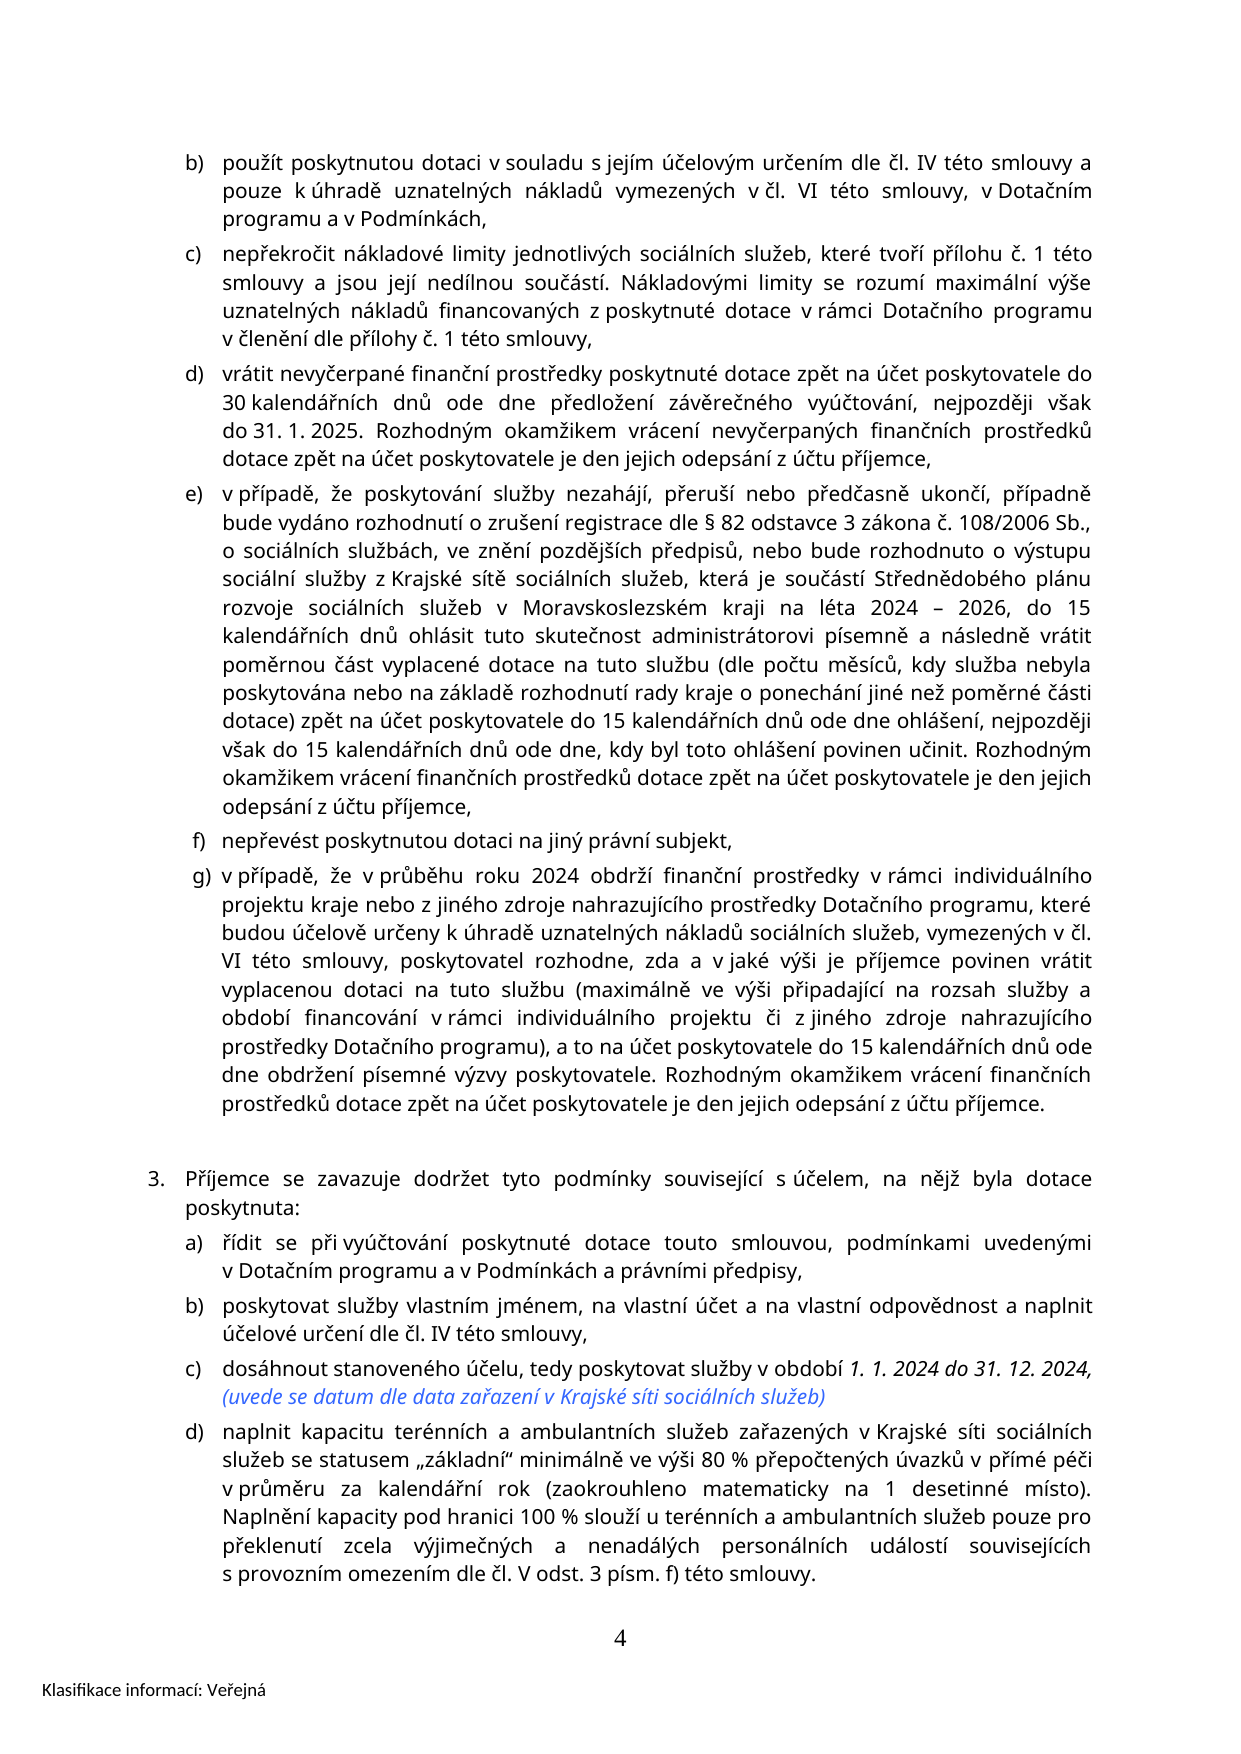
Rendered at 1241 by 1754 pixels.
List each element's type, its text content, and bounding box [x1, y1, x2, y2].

list nepřevést poskytnutou dotaci na jiný právní subjekt, [192, 827, 1093, 855]
list použít poskytnutou dotaci v souladu s jejím účelovým určením dle čl. IV této smlouvy a pouze k úhradě uznatelných nákladů vymezených v čl. VI této smlouvy, v Dotačním programu a v Podmínkách, [185, 148, 1093, 233]
list vrátit nevyčerpané finanční prostředky poskytnuté dotace zpět na účet poskytovatele do 30 kalendářních dnů ode dne předložení závěrečného vyúčtování, nejpozději však do 31. 1. 2025. Rozhodným okamžikem vrácení nevyčerpaných finančních prostředků dotace zpět na účet poskytovatele je den jejich odepsání z účtu příjemce, [185, 359, 1093, 473]
list v případě, že v průběhu roku 2024 obdrží finanční prostředky v rámci individuálního projektu kraje nebo z jiného zdroje nahrazujícího prostředky Dotačního programu, které budou účelově určeny k úhradě uznatelných nákladů sociálních služeb, vymezených v čl. VI této smlouvy, poskytovatel rozhodne, zda a v jaké výši je příjemce povinen vrátit vyplacenou dotaci na tuto službu (maximálně ve výši připadající na rozsah služby a období financování v rámci individuálního projektu či z jiného zdroje nahrazujícího prostředky Dotačního programu), a to na účet poskytovatele do 15 kalendářních dnů ode dne obdržení písemné výzvy poskytovatele. Rozhodným okamžikem vrácení finančních prostředků dotace zpět na účet poskytovatele je den jejich odepsání z účtu příjemce. [192, 861, 1093, 1117]
list Příjemce se zavazuje dodržet tyto podmínky související s účelem, na nějž byla dotace poskytnuta: [148, 1164, 1093, 1221]
list řídit se při vyúčtování poskytnuté dotace touto smlouvou, podmínkami uvedenými v Dotačním programu a v Podmínkách a právními předpisy, [185, 1228, 1093, 1284]
list poskytovat služby vlastním jménem, na vlastní účet a na vlastní odpovědnost a naplnit účelové určení dle čl. IV této smlouvy, [185, 1291, 1093, 1348]
list naplnit kapacitu terénních a ambulantních služeb zařazených v Krajské síti sociálních služeb se statusem „základní“ minimálně ve výši 80 % přepočtených úvazků v přímé péči v průměru za kalendářní rok (zaokrouhleno matematicky na 1 desetinné místo). Naplnění kapacity pod hranici 100 % slouží u terénních a ambulantních služeb pouze pro překlenutí zcela výjimečných a nenadálých personálních událostí souvisejících s provozním omezením dle čl. V odst. 3 písm. f) této smlouvy. [185, 1417, 1093, 1588]
list nepřekročit nákladové limity jednotlivých sociálních služeb, které tvoří přílohu č. 1 této smlouvy a jsou její nedílnou součástí. Nákladovými limity se rozumí maximální výše uznatelných nákladů financovaných z poskytnuté dotace v rámci Dotačního programu v členění dle přílohy č. 1 této smlouvy, [185, 239, 1093, 353]
list v případě, že poskytování služby nezahájí, přeruší nebo předčasně ukončí, případně bude vydáno rozhodnutí o zrušení registrace dle § 82 odstavce 3 zákona č. 108/2006 Sb., o sociálních službách, ve znění pozdějších předpisů, nebo bude rozhodnuto o výstupu sociální služby z Krajské sítě sociálních služeb, která je součástí Střednědobého plánu rozvoje sociálních služeb v Moravskoslezském kraji na léta 2024 – 2026, do 15 kalendářních dnů ohlásit tuto skutečnost administrátorovi písemně a následně vrátit poměrnou část vyplacené dotace na tuto službu (dle počtu měsíců, kdy služba nebyla poskytována nebo na základě rozhodnutí rady kraje o ponechání jiné než poměrné části dotace) zpět na účet poskytovatele do 15 kalendářních dnů ode dne ohlášení, nejpozději však do 15 kalendářních dnů ode dne, kdy byl toto ohlášení povinen učinit. Rozhodným okamžikem vrácení finančních prostředků dotace zpět na účet poskytovatele je den jejich odepsání z účtu příjemce, [185, 479, 1093, 820]
list dosáhnout stanoveného účelu, tedy poskytovat služby v období 1. 1. 2024 do 31. 12. 2024, (uvede se datum dle data zařazení v Krajské síti sociálních služeb) [185, 1354, 1093, 1411]
